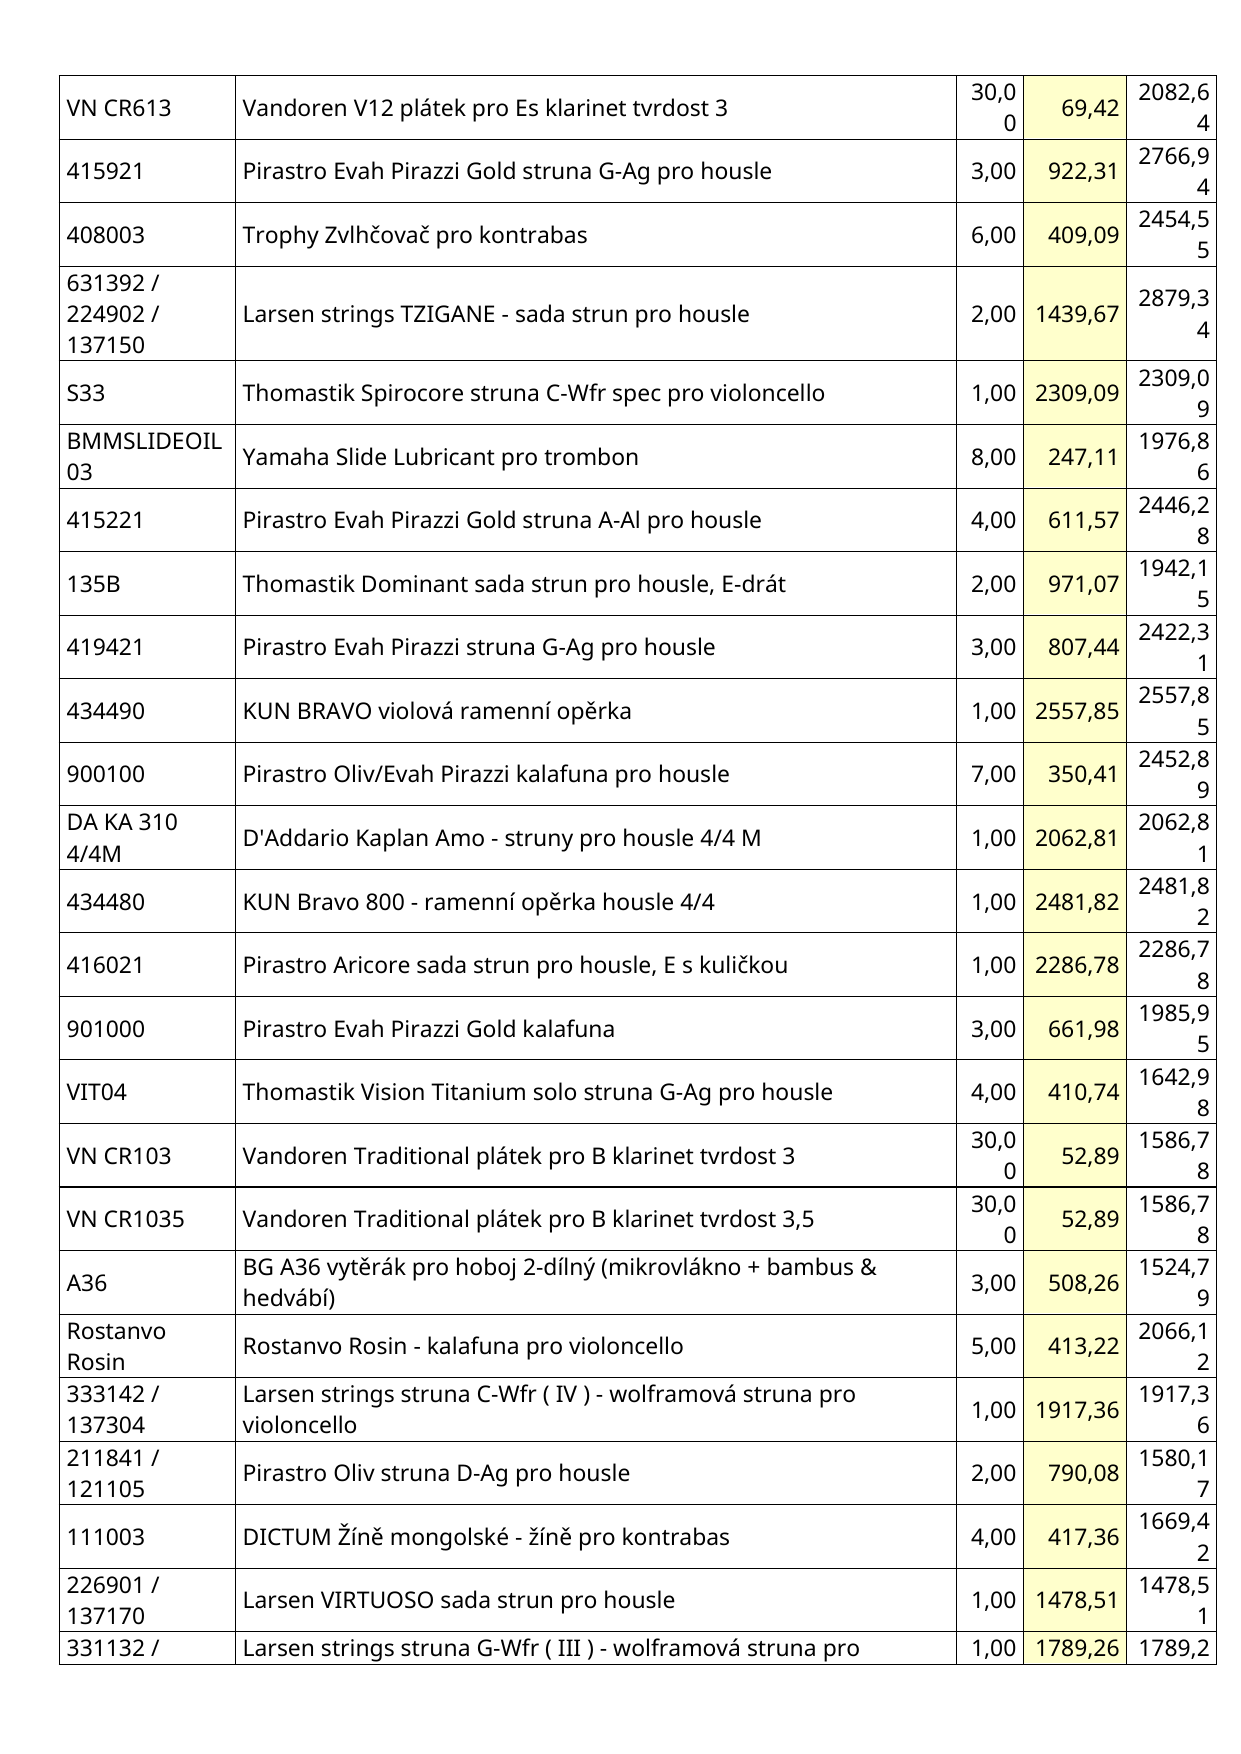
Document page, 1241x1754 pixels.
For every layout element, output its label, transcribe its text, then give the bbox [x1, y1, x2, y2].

table_cell 2452,89 [1127, 743, 1216, 805]
table_cell A36 [60, 1251, 235, 1313]
table_cell Larsen strings struna C-Wfr ( IV ) - wolframová struna pro violoncello [236, 1378, 956, 1441]
table_cell 5,00 [957, 1315, 1023, 1377]
table_cell Vandoren Traditional plátek pro B klarinet tvrdost 3,5 [236, 1188, 956, 1250]
table_cell 1642,98 [1127, 1060, 1216, 1123]
table_cell 1669,42 [1127, 1505, 1216, 1568]
table_cell Rostanvo Rosin [60, 1315, 235, 1377]
table_cell Rostanvo Rosin - kalafuna pro violoncello [236, 1315, 956, 1377]
table_cell Yamaha Slide Lubricant pro trombon [236, 425, 956, 487]
table_cell 1917,36 [1127, 1378, 1216, 1441]
table_cell KUN Bravo 800 - ramenní opěrka housle 4/4 [236, 870, 956, 932]
table_cell S33 [60, 361, 235, 424]
table_cell 3,00 [957, 997, 1023, 1059]
table_cell 333142 / 137304 [60, 1378, 235, 1441]
table_cell 1580,17 [1127, 1442, 1216, 1504]
table_cell 350,41 [1024, 743, 1126, 805]
table_cell 971,07 [1024, 552, 1126, 614]
table_cell 4,00 [957, 1505, 1023, 1568]
table_cell 2,00 [957, 1442, 1023, 1504]
table_cell Pirastro Evah Pirazzi struna G-Ag pro housle [236, 616, 956, 678]
table_cell BMMSLIDEOIL03 [60, 425, 235, 487]
table_cell Pirastro Evah Pirazzi Gold struna G-Ag pro housle [236, 140, 956, 202]
table_cell 900100 [60, 743, 235, 805]
table_cell 1976,86 [1127, 425, 1216, 487]
table_cell 30,00 [957, 1124, 1023, 1186]
table_cell 1524,79 [1127, 1251, 1216, 1313]
table_cell 415221 [60, 489, 235, 551]
table_cell 1789,26 [1024, 1632, 1126, 1663]
table_cell 611,57 [1024, 489, 1126, 551]
table_cell VN CR103 [60, 1124, 235, 1186]
table_cell 211841 / 121105 [60, 1442, 235, 1504]
table_cell 661,98 [1024, 997, 1126, 1059]
table_cell 2879,34 [1127, 267, 1216, 360]
table_cell 1917,36 [1024, 1378, 1126, 1441]
table_cell 2286,78 [1127, 933, 1216, 996]
table_cell 1,00 [957, 1569, 1023, 1631]
table_cell D'Addario Kaplan Amo - struny pro housle 4/4 M [236, 806, 956, 869]
table_header 69,42 [1024, 76, 1126, 138]
table_cell 135B [60, 552, 235, 614]
table_cell Thomastik Dominant sada strun pro housle, E-drát [236, 552, 956, 614]
table_cell 2481,82 [1127, 870, 1216, 932]
table_cell 901000 [60, 997, 235, 1059]
table_cell Larsen strings struna G-Wfr ( III ) - wolframová struna pro [236, 1632, 956, 1663]
table_cell Pirastro Oliv struna D-Ag pro housle [236, 1442, 956, 1504]
table_cell 1,00 [957, 933, 1023, 996]
table_cell Pirastro Evah Pirazzi Gold struna A-Al pro housle [236, 489, 956, 551]
table_cell 52,89 [1024, 1124, 1126, 1186]
table_cell BG A36 vytěrák pro hoboj 2-dílný (mikrovlákno + bambus & hedvábí) [236, 1251, 956, 1313]
table_cell 1985,95 [1127, 997, 1216, 1059]
table_cell DA KA 310 4/4M [60, 806, 235, 869]
table_cell 111003 [60, 1505, 235, 1568]
table_cell 434490 [60, 679, 235, 742]
table_cell 7,00 [957, 743, 1023, 805]
table_cell 1,00 [957, 361, 1023, 424]
table_cell 52,89 [1024, 1188, 1126, 1250]
table_cell 1,00 [957, 1632, 1023, 1663]
table_cell VIT04 [60, 1060, 235, 1123]
table_cell 434480 [60, 870, 235, 932]
table_cell 1478,51 [1024, 1569, 1126, 1631]
table_cell 1439,67 [1024, 267, 1126, 360]
table_cell 508,26 [1024, 1251, 1126, 1313]
table_cell 2062,81 [1024, 806, 1126, 869]
table_cell 2557,85 [1024, 679, 1126, 742]
table_cell 1,00 [957, 870, 1023, 932]
table_cell 6,00 [957, 203, 1023, 266]
table_cell 2557,85 [1127, 679, 1216, 742]
table_cell 409,09 [1024, 203, 1126, 266]
table_cell Thomastik Spirocore struna C-Wfr spec pro violoncello [236, 361, 956, 424]
table_cell Pirastro Evah Pirazzi Gold kalafuna [236, 997, 956, 1059]
table_cell 416021 [60, 933, 235, 996]
table_cell 30,00 [957, 1188, 1023, 1250]
table_cell 413,22 [1024, 1315, 1126, 1377]
table_cell 415921 [60, 140, 235, 202]
table_cell 1,00 [957, 806, 1023, 869]
table_cell 631392 / 224902 / 137150 [60, 267, 235, 360]
table_cell 410,74 [1024, 1060, 1126, 1123]
table_cell Pirastro Oliv/Evah Pirazzi kalafuna pro housle [236, 743, 956, 805]
table_cell 2446,28 [1127, 489, 1216, 551]
table_cell 807,44 [1024, 616, 1126, 678]
table_header Vandoren V12 plátek pro Es klarinet tvrdost 3 [236, 76, 956, 138]
table_cell 331132 / [60, 1632, 235, 1663]
table_header 30,00 [957, 76, 1023, 138]
table_cell 2,00 [957, 267, 1023, 360]
table_cell KUN BRAVO violová ramenní opěrka [236, 679, 956, 742]
table_cell 1789,2 [1127, 1632, 1216, 1663]
table_cell Vandoren Traditional plátek pro B klarinet tvrdost 3 [236, 1124, 956, 1186]
table_cell Pirastro Aricore sada strun pro housle, E s kuličkou [236, 933, 956, 996]
table_cell 3,00 [957, 1251, 1023, 1313]
table_cell VN CR1035 [60, 1188, 235, 1250]
table_cell 1586,78 [1127, 1188, 1216, 1250]
table_cell 1942,15 [1127, 552, 1216, 614]
table_cell 2286,78 [1024, 933, 1126, 996]
table_cell 3,00 [957, 140, 1023, 202]
table_cell 417,36 [1024, 1505, 1126, 1568]
table_cell 3,00 [957, 616, 1023, 678]
table_cell Larsen strings TZIGANE - sada strun pro housle [236, 267, 956, 360]
table_cell 226901 / 137170 [60, 1569, 235, 1631]
table_cell Larsen VIRTUOSO sada strun pro housle [236, 1569, 956, 1631]
table_cell 2454,55 [1127, 203, 1216, 266]
table_header 2082,64 [1127, 76, 1216, 138]
table_cell 1,00 [957, 1378, 1023, 1441]
table_cell 408003 [60, 203, 235, 266]
table_cell 247,11 [1024, 425, 1126, 487]
table_cell 1586,78 [1127, 1124, 1216, 1186]
table_cell 790,08 [1024, 1442, 1126, 1504]
table_cell 2481,82 [1024, 870, 1126, 932]
table_header VN CR613 [60, 76, 235, 138]
table_cell 2422,31 [1127, 616, 1216, 678]
table_cell 2,00 [957, 552, 1023, 614]
table_cell 419421 [60, 616, 235, 678]
table_cell Trophy Zvlhčovač pro kontrabas [236, 203, 956, 266]
table_cell 2062,81 [1127, 806, 1216, 869]
table_cell 1,00 [957, 679, 1023, 742]
table_cell 8,00 [957, 425, 1023, 487]
table_cell 922,31 [1024, 140, 1126, 202]
table_cell 2766,94 [1127, 140, 1216, 202]
table_cell 2309,09 [1024, 361, 1126, 424]
table_cell 4,00 [957, 489, 1023, 551]
table_cell DICTUM Žíně mongolské - žíně pro kontrabas [236, 1505, 956, 1568]
table_cell 2066,12 [1127, 1315, 1216, 1377]
table_cell Thomastik Vision Titanium solo struna G-Ag pro housle [236, 1060, 956, 1123]
table_cell 2309,09 [1127, 361, 1216, 424]
table_cell 1478,51 [1127, 1569, 1216, 1631]
table_cell 4,00 [957, 1060, 1023, 1123]
